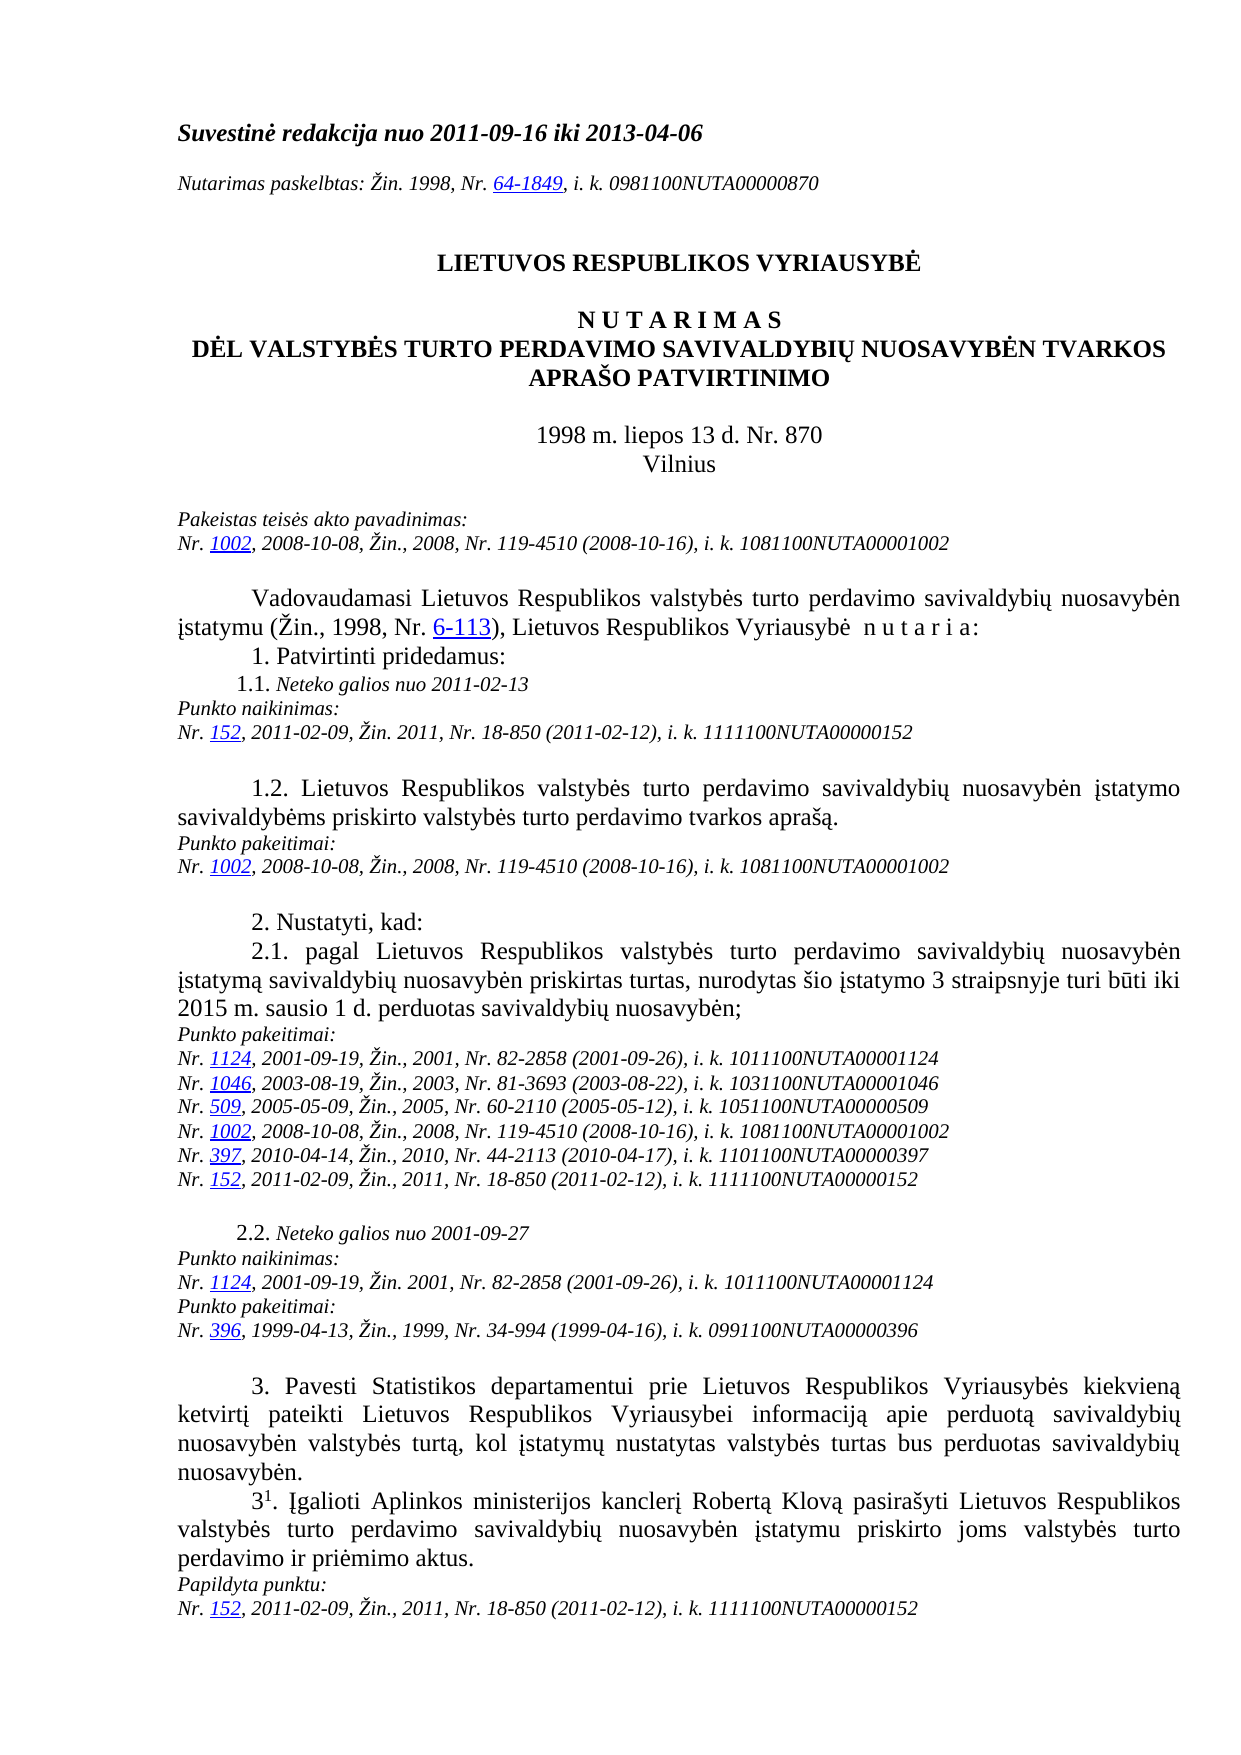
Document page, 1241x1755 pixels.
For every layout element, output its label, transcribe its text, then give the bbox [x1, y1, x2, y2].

text 1. Patvirtinti pridedamus: [177, 641, 1181, 670]
text Vilnius [177, 449, 1181, 478]
text Punkto naikinimas: [177, 696, 1181, 720]
text Nr. 152, 2011-02-09, Žin., 2011, Nr. 18-850 (2011-02-12), i. k. 1111100NUTA00000152 [177, 1167, 1181, 1191]
text Nr. 396, 1999-04-13, Žin., 1999, Nr. 34-994 (1999-04-16), i. k. 0991100NUTA00000396 [177, 1318, 1181, 1342]
text DĖL VALSTYBĖS TURTO PERDAVIMO SAVIVALDYBIŲ NUOSAVYBĖN TVARKOS APRAŠO PATVIRTINIMO [177, 334, 1181, 392]
text 1.1. Neteko galios nuo 2011-02-13 [177, 670, 1181, 696]
text N U T A R I M A S [177, 305, 1181, 334]
text 3. Pavesti Statistikos departamentui prie Lietuvos Respublikos Vyriausybės kiekvieną ketvirtį pateikti Lietuvos Respublikos Vyriausybei informaciją apie perduotą savivaldybių nuosavybėn valstybės turtą, kol įstatymų nustatytas valstybės turtas bus perduotas savivaldybių nuosavybėn. [177, 1371, 1181, 1486]
text Pakeistas teisės akto pavadinimas: [177, 507, 1181, 531]
text 1.2. Lietuvos Respublikos valstybės turto perdavimo savivaldybių nuosavybėn įstatymo savivaldybėms priskirto valstybės turto perdavimo tvarkos aprašą. [177, 773, 1181, 830]
text 1998 m. liepos 13 d. Nr. 870 [177, 420, 1181, 449]
text Punkto pakeitimai: [177, 1022, 1181, 1046]
text Punkto pakeitimai: [177, 1294, 1181, 1318]
text Nr. 397, 2010-04-14, Žin., 2010, Nr. 44-2113 (2010-04-17), i. k. 1101100NUTA00000397 [177, 1143, 1181, 1167]
text Nr. 1002, 2008-10-08, Žin., 2008, Nr. 119-4510 (2008-10-16), i. k. 1081100NUTA00001002 [177, 531, 1181, 555]
text Nr. 1124, 2001-09-19, Žin. 2001, Nr. 82-2858 (2001-09-26), i. k. 1011100NUTA00001124 [177, 1270, 1181, 1294]
text Nr. 1046, 2003-08-19, Žin., 2003, Nr. 81-3693 (2003-08-22), i. k. 1031100NUTA00001046 [177, 1070, 1181, 1094]
text Nr. 152, 2011-02-09, Žin., 2011, Nr. 18-850 (2011-02-12), i. k. 1111100NUTA00000152 [177, 1596, 1181, 1620]
text Punkto naikinimas: [177, 1246, 1181, 1270]
text Nr. 1124, 2001-09-19, Žin., 2001, Nr. 82-2858 (2001-09-26), i. k. 1011100NUTA00001124 [177, 1046, 1181, 1070]
text Nr. 1002, 2008-10-08, Žin., 2008, Nr. 119-4510 (2008-10-16), i. k. 1081100NUTA00001002 [177, 1118, 1181, 1143]
text Vadovaudamasi Lietuvos Respublikos valstybės turto perdavimo savivaldybių nuosavybėn įstatymu (Žin., 1998, Nr. 6-113), Lietuvos Respublikos Vyriausybė nutaria: [177, 583, 1181, 641]
text Nutarimas paskelbtas: Žin. 1998, Nr. 64-1849, i. k. 0981100NUTA00000870 [177, 171, 1181, 195]
text Nr. 509, 2005-05-09, Žin., 2005, Nr. 60-2110 (2005-05-12), i. k. 1051100NUTA00000509 [177, 1094, 1181, 1118]
text Nr. 1002, 2008-10-08, Žin., 2008, Nr. 119-4510 (2008-10-16), i. k. 1081100NUTA00001002 [177, 854, 1181, 878]
text 2.1. pagal Lietuvos Respublikos valstybės turto perdavimo savivaldybių nuosavybėn įstatymą savivaldybių nuosavybėn priskirtas turtas, nurodytas šio įstatymo 3 straipsnyje turi būti iki 2015 m. sausio 1 d. perduotas savivaldybių nuosavybėn; [177, 936, 1181, 1022]
text 2. Nustatyti, kad: [177, 907, 1181, 936]
text Nr. 152, 2011-02-09, Žin. 2011, Nr. 18-850 (2011-02-12), i. k. 1111100NUTA00000152 [177, 720, 1181, 744]
text LIETUVOS RESPUBLIKOS VYRIAUSYBĖ [177, 248, 1181, 277]
text Suvestinė redakcija nuo 2011-09-16 iki 2013-04-06 [177, 118, 1181, 147]
text 2.2. Neteko galios nuo 2001-09-27 [177, 1219, 1181, 1246]
text Punkto pakeitimai: [177, 830, 1181, 854]
text 31. Įgalioti Aplinkos ministerijos kanclerį Robertą Klovą pasirašyti Lietuvos Respublikos valstybės turto perdavimo savivaldybių nuosavybėn įstatymu priskirto joms valstybės turto perdavimo ir priėmimo aktus. [177, 1486, 1181, 1572]
text Papildyta punktu: [177, 1572, 1181, 1596]
